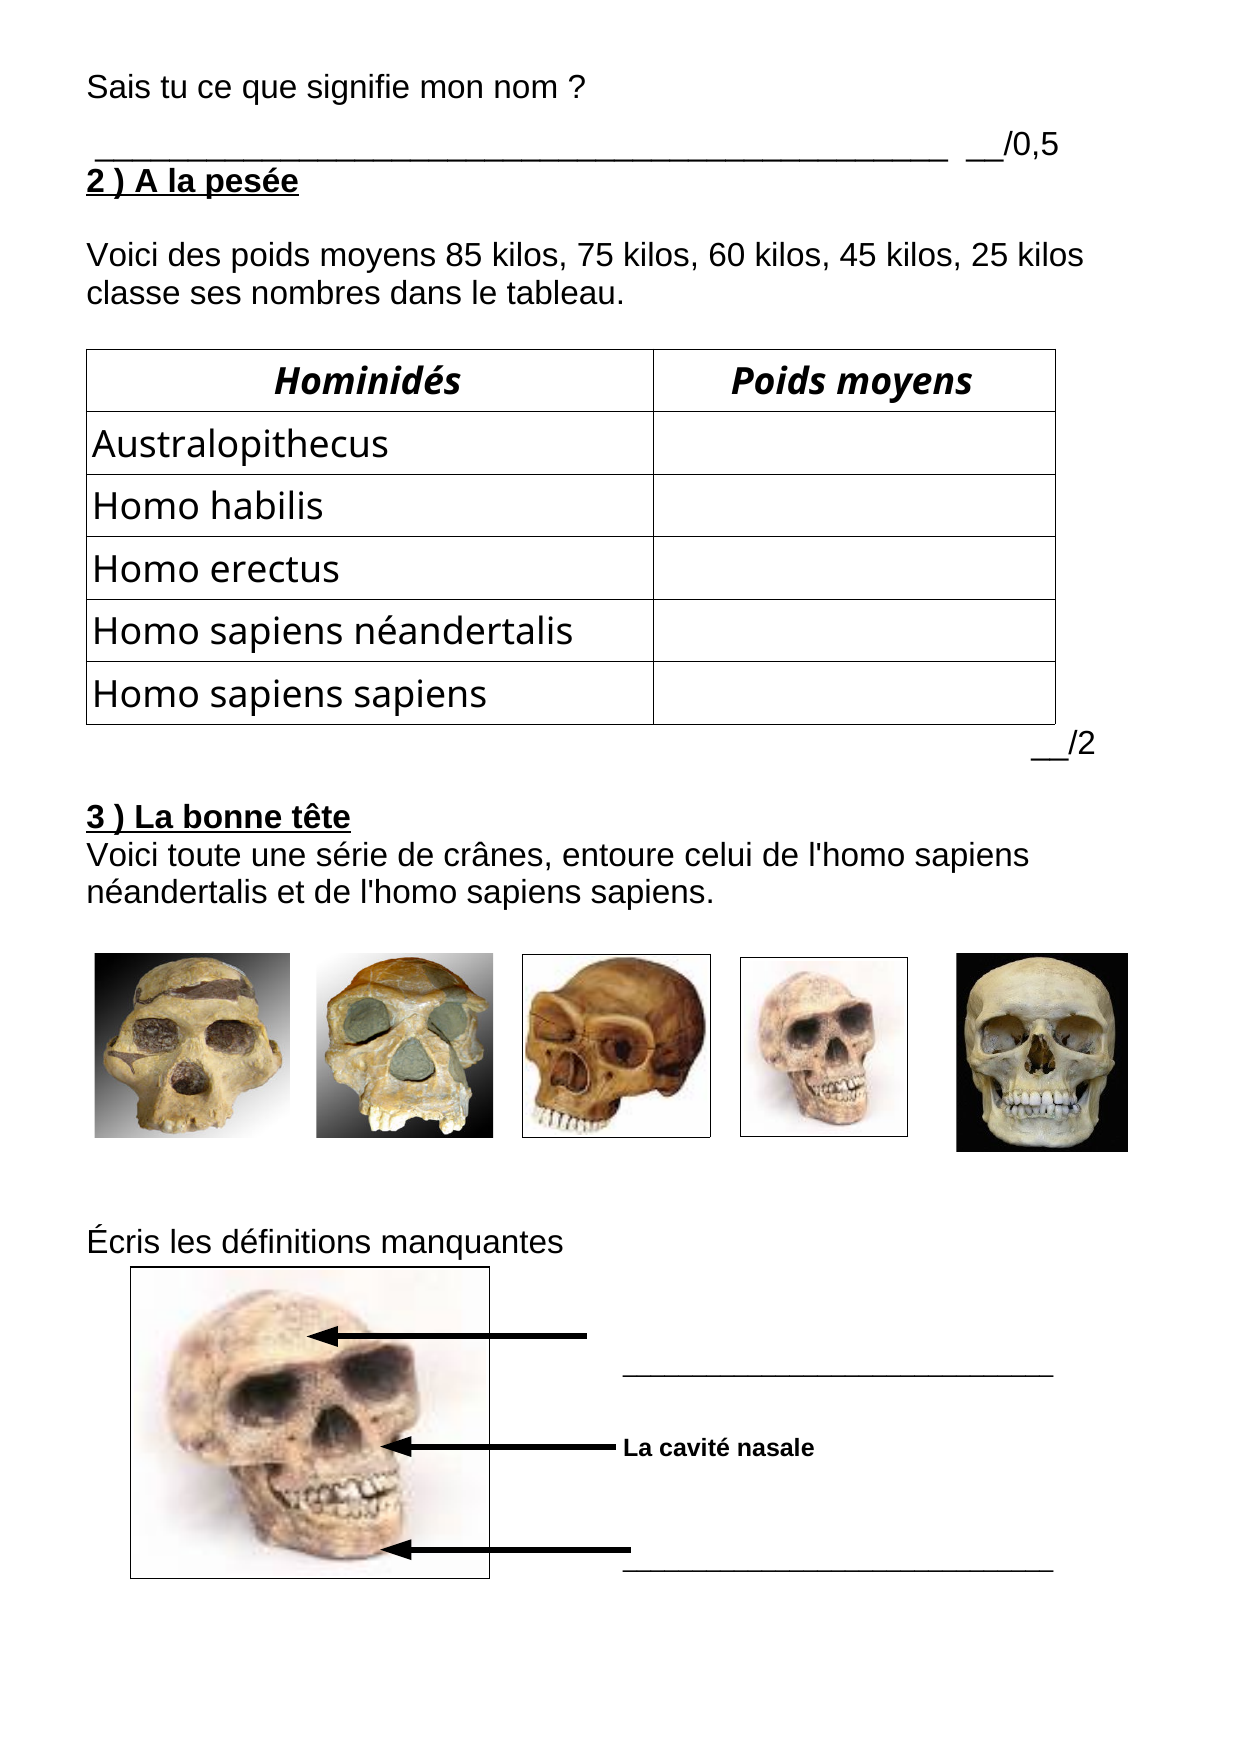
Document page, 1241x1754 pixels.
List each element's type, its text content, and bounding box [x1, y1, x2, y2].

table_header [511, 948, 723, 1186]
picture [94, 953, 290, 1138]
text ______________________________________________ __/0,5 [86, 125, 1148, 162]
table_cell Australopithecus [87, 412, 653, 474]
table_header Poids moyens [654, 350, 1055, 411]
table_cell Homo sapiens sapiens [87, 662, 653, 724]
text Écris les définitions manquantes [86, 1223, 1148, 1260]
table_cell Homo sapiens néandertalis [87, 600, 653, 661]
picture [956, 953, 1128, 1152]
table_header Hominidés [87, 350, 653, 411]
picture [316, 953, 494, 1138]
text Sais tu ce que signifie mon nom ? [86, 69, 1148, 106]
text Voici des poids moyens 85 kilos, 75 kilos, 60 kilos, 45 kilos, 25 kilos [86, 237, 1148, 274]
text Voici toute une série de crânes, entoure celui de l'homo sapiens néandertalis et de l'homo sapiens sapiens. [86, 836, 1148, 911]
picture [524, 956, 708, 1135]
table_header [936, 948, 1148, 1186]
table_cell Homo erectus [87, 537, 653, 599]
table_header _______________________________ La cavité nasale _______________________________ [617, 1260, 1148, 1607]
table_header [724, 948, 936, 1186]
table_cell Homo habilis [87, 475, 653, 536]
table_cell [654, 662, 1055, 724]
picture [133, 1270, 486, 1576]
table_header [299, 948, 511, 1186]
text 3 ) La bonne tête [86, 799, 1148, 836]
table_cell [654, 600, 1055, 661]
table_header [86, 948, 298, 1186]
text classe ses nombres dans le tableau. [86, 274, 1148, 311]
table_header [131, 1268, 489, 1578]
picture [743, 961, 905, 1134]
table_header [86, 1260, 617, 1607]
table_cell [654, 412, 1055, 474]
table_cell [654, 475, 1055, 536]
text __/2 [86, 724, 1148, 761]
table_cell [654, 537, 1055, 599]
text 2 ) A la pesée [86, 162, 1148, 199]
